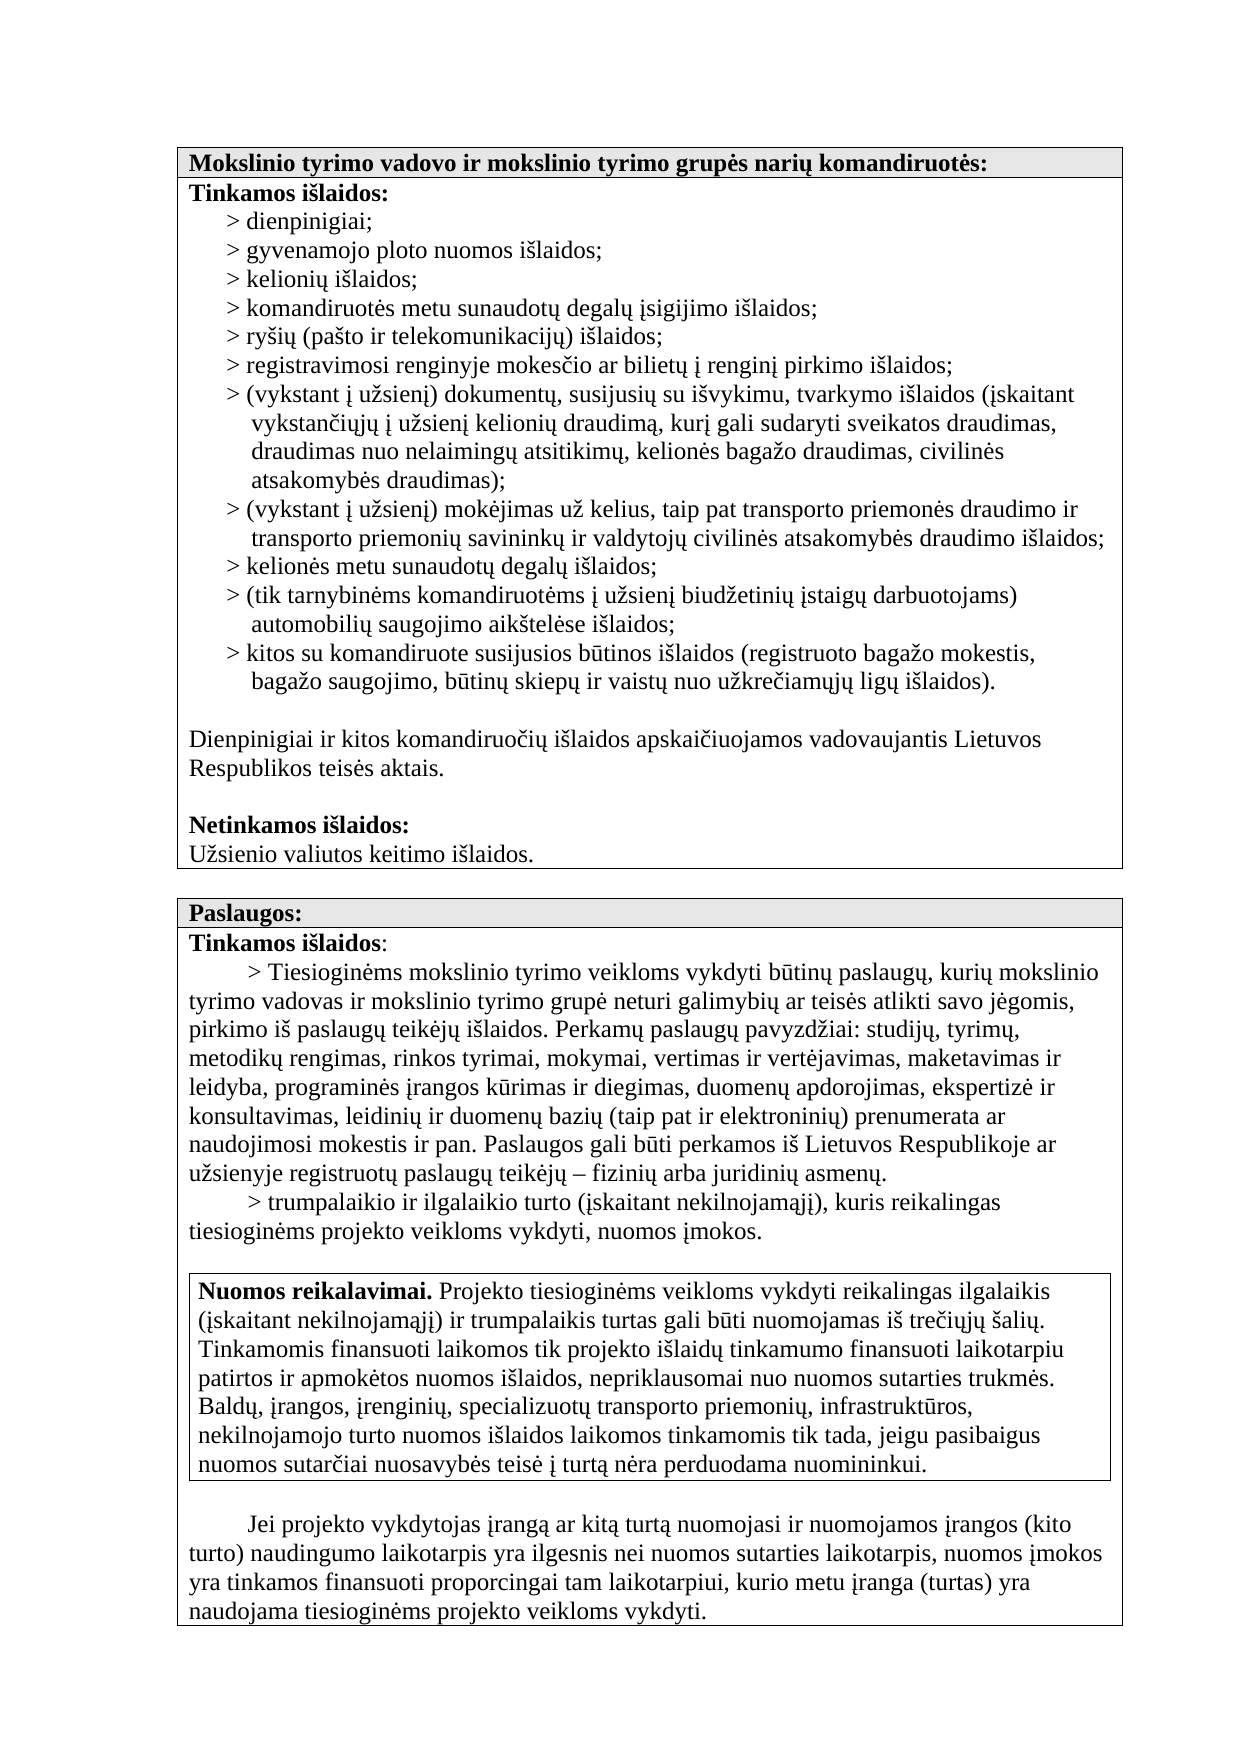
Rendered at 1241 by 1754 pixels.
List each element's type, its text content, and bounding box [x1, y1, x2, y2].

table_header Paslaugos: [178, 899, 1122, 927]
table_cell Tinkamos išlaidos: > Tiesioginėms mokslinio tyrimo veikloms vykdyti būtinų paslaugų, kurių mokslinio tyrimo vadovas ir mokslinio tyrimo grupė neturi galimybių ar teisės atlikti savo jėgomis, pirkimo iš paslaugų teikėjų išlaidos. Perkamų paslaugų pavyzdžiai: studijų, tyrimų, metodikų rengimas, rinkos tyrimai, mokymai, vertimas ir vertėjavimas, maketavimas ir leidyba, programinės įrangos kūrimas ir diegimas, duomenų apdorojimas, ekspertizė ir konsultavimas, leidinių ir duomenų bazių (taip pat ir elektroninių) prenumerata ar naudojimosi mokestis ir pan. Paslaugos gali būti perkamos iš Lietuvos Respublikoje ar užsienyje registruotų paslaugų teikėjų – fizinių arba juridinių asmenų. > trumpalaikio ir ilgalaikio turto (įskaitant nekilnojamąjį), kuris reikalingas tiesioginėms projekto veikloms vykdyti, nuomos įmokos. Nuomos reikalavimai. Projekto tiesioginėms veikloms vykdyti reikalingas ilgalaikis (įskaitant nekilnojamąjį) ir trumpalaikis turtas gali būti nuomojamas iš trečiųjų šalių. Tinkamomis finansuoti laikomos tik projekto išlaidų tinkamumo finansuoti laikotarpiu patirtos ir apmokėtos nuomos išlaidos, nepriklausomai nuo nuomos sutarties trukmės. Baldų, įrangos, įrenginių, specializuotų transporto priemonių, infrastruktūros, nekilnojamojo turto nuomos išlaidos laikomos tinkamomis tik tada, jeigu pasibaigus nuomos sutarčiai nuosavybės teisė į turtą nėra perduodama nuomininkui. Jei projekto vykdytojas įrangą ar kitą turtą nuomojasi ir nuomojamos įrangos (kito turto) naudingumo laikotarpis yra ilgesnis nei nuomos sutarties laikotarpis, nuomos įmokos yra tinkamos finansuoti proporcingai tam laikotarpiui, kurio metu įranga (turtas) yra naudojama tiesioginėms projekto veikloms vykdyti. [178, 928, 1122, 1624]
table_cell Tinkamos išlaidos: > dienpinigiai; > gyvenamojo ploto nuomos išlaidos; > kelionių išlaidos; > komandiruotės metu sunaudotų degalų įsigijimo išlaidos; > ryšių (pašto ir telekomunikacijų) išlaidos; > registravimosi renginyje mokesčio ar bilietų į renginį pirkimo išlaidos; > (vykstant į užsienį) dokumentų, susijusių su išvykimu, tvarkymo išlaidos (įskaitant vykstančiųjų į užsienį kelionių draudimą, kurį gali sudaryti sveikatos draudimas, draudimas nuo nelaimingų atsitikimų, kelionės bagažo draudimas, civilinės atsakomybės draudimas); > (vykstant į užsienį) mokėjimas už kelius, taip pat transporto priemonės draudimo ir transporto priemonių savininkų ir valdytojų civilinės atsakomybės draudimo išlaidos; > kelionės metu sunaudotų degalų išlaidos; > (tik tarnybinėms komandiruotėms į užsienį biudžetinių įstaigų darbuotojams) automobilių saugojimo aikštelėse išlaidos; > kitos su komandiruote susijusios būtinos išlaidos (registruoto bagažo mokestis, bagažo saugojimo, būtinų skiepų ir vaistų nuo užkrečiamųjų ligų išlaidos). Dienpinigiai ir kitos komandiruočių išlaidos apskaičiuojamos vadovaujantis Lietuvos Respublikos teisės aktais. Netinkamos išlaidos: Užsienio valiutos keitimo išlaidos. [178, 178, 1122, 868]
table_header Mokslinio tyrimo vadovo ir mokslinio tyrimo grupės narių komandiruotės: [178, 148, 1122, 177]
